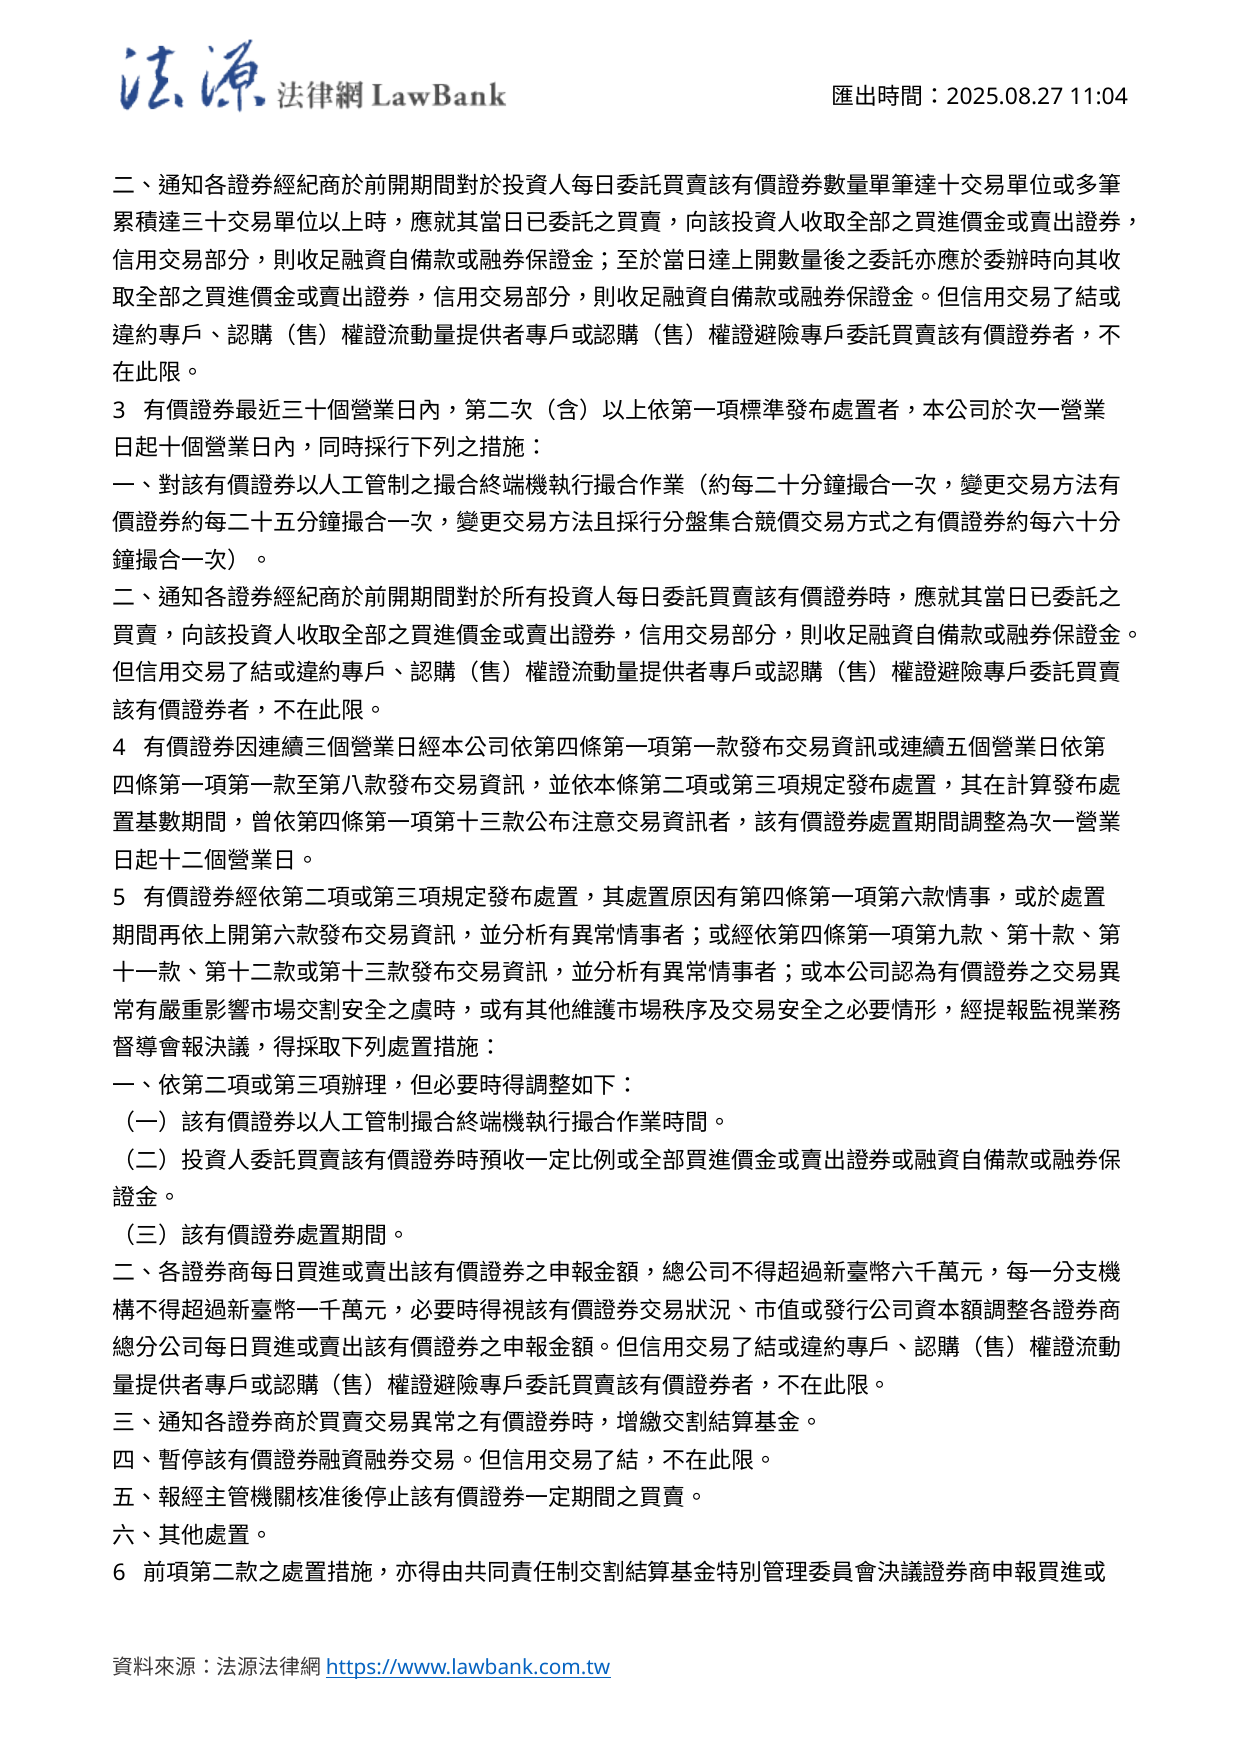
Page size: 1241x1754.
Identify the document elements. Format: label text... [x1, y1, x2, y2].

picture [120, 39, 507, 116]
text （一）該有價證券以人工管制撮合終端機執行撮合作業時間。 [112, 1102, 1128, 1139]
text 二、通知各證券經紀商於前開期間對於投資人每日委託買賣該有價證券數量單筆達十交易單位或多筆累積達三十交易單位以上時，應就其當日已委託之買賣，向該投資人收取全部之買進價金或賣出證券，信用交易部分，則收足融資自備款或融券保證金；至於當日達上開數量後之委託亦應於委辦時向其收取全部之買進價金或賣出證券，信用交易部分，則收足融資自備款或融券保證金。但信用交易了結或違約專戶、認購（售）權證流動量提供者專戶或認購（售）權證避險專戶委託買賣該有價證券者，不在此限。 [112, 164, 1128, 389]
text （二）投資人委託買賣該有價證券時預收一定比例或全部買進價金或賣出證券或融資自備款或融券保證金。 [112, 1139, 1128, 1214]
text 3 有價證券最近三十個營業日內，第二次（含）以上依第一項標準發布處置者，本公司於次一營業日起十個營業日內，同時採行下列之措施： [112, 389, 1128, 464]
text 一、依第二項或第三項辦理，但必要時得調整如下： [112, 1064, 1128, 1102]
text 二、通知各證券經紀商於前開期間對於所有投資人每日委託買賣該有價證券時，應就其當日已委託之買賣，向該投資人收取全部之買進價金或賣出證券，信用交易部分，則收足融資自備款或融券保證金。但信用交易了結或違約專戶、認購（售）權證流動量提供者專戶或認購（售）權證避險專戶委託買賣該有價證券者，不在此限。 [112, 577, 1128, 727]
text 六、其他處置。 [112, 1514, 1128, 1552]
text 五、報經主管機關核准後停止該有價證券一定期間之買賣。 [112, 1477, 1128, 1514]
text 5 有價證券經依第二項或第三項規定發布處置，其處置原因有第四條第一項第六款情事，或於處置期間再依上開第六款發布交易資訊，並分析有異常情事者；或經依第四條第一項第九款、第十款、第十一款、第十二款或第十三款發布交易資訊，並分析有異常情事者；或本公司認為有價證券之交易異常有嚴重影響市場交割安全之虞時，或有其他維護市場秩序及交易安全之必要情形，經提報監視業務督導會報決議，得採取下列處置措施： [112, 877, 1128, 1064]
text 三、通知各證券商於買賣交易異常之有價證券時，增繳交割結算基金。 [112, 1402, 1128, 1439]
text （三）該有價證券處置期間。 [112, 1214, 1128, 1252]
text 4 有價證券因連續三個營業日經本公司依第四條第一項第一款發布交易資訊或連續五個營業日依第四條第一項第一款至第八款發布交易資訊，並依本條第二項或第三項規定發布處置，其在計算發布處置基數期間，曾依第四條第一項第十三款公布注意交易資訊者，該有價證券處置期間調整為次一營業日起十二個營業日。 [112, 727, 1128, 877]
text 一、對該有價證券以人工管制之撮合終端機執行撮合作業（約每二十分鐘撮合一次，變更交易方法有價證券約每二十五分鐘撮合一次，變更交易方法且採行分盤集合競價交易方式之有價證券約每六十分鐘撮合一次）。 [112, 464, 1128, 577]
text 四、暫停該有價證券融資融券交易。但信用交易了結，不在此限。 [112, 1439, 1128, 1477]
text 二、各證券商每日買進或賣出該有價證券之申報金額，總公司不得超過新臺幣六千萬元，每一分支機構不得超過新臺幣一千萬元，必要時得視該有價證券交易狀況、市值或發行公司資本額調整各證券商總分公司每日買進或賣出該有價證券之申報金額。但信用交易了結或違約專戶、認購（售）權證流動量提供者專戶或認購（售）權證避險專戶委託買賣該有價證券者，不在此限。 [112, 1252, 1128, 1402]
text 6 前項第二款之處置措施，亦得由共同責任制交割結算基金特別管理委員會決議證券商申報買進或 [112, 1552, 1128, 1589]
